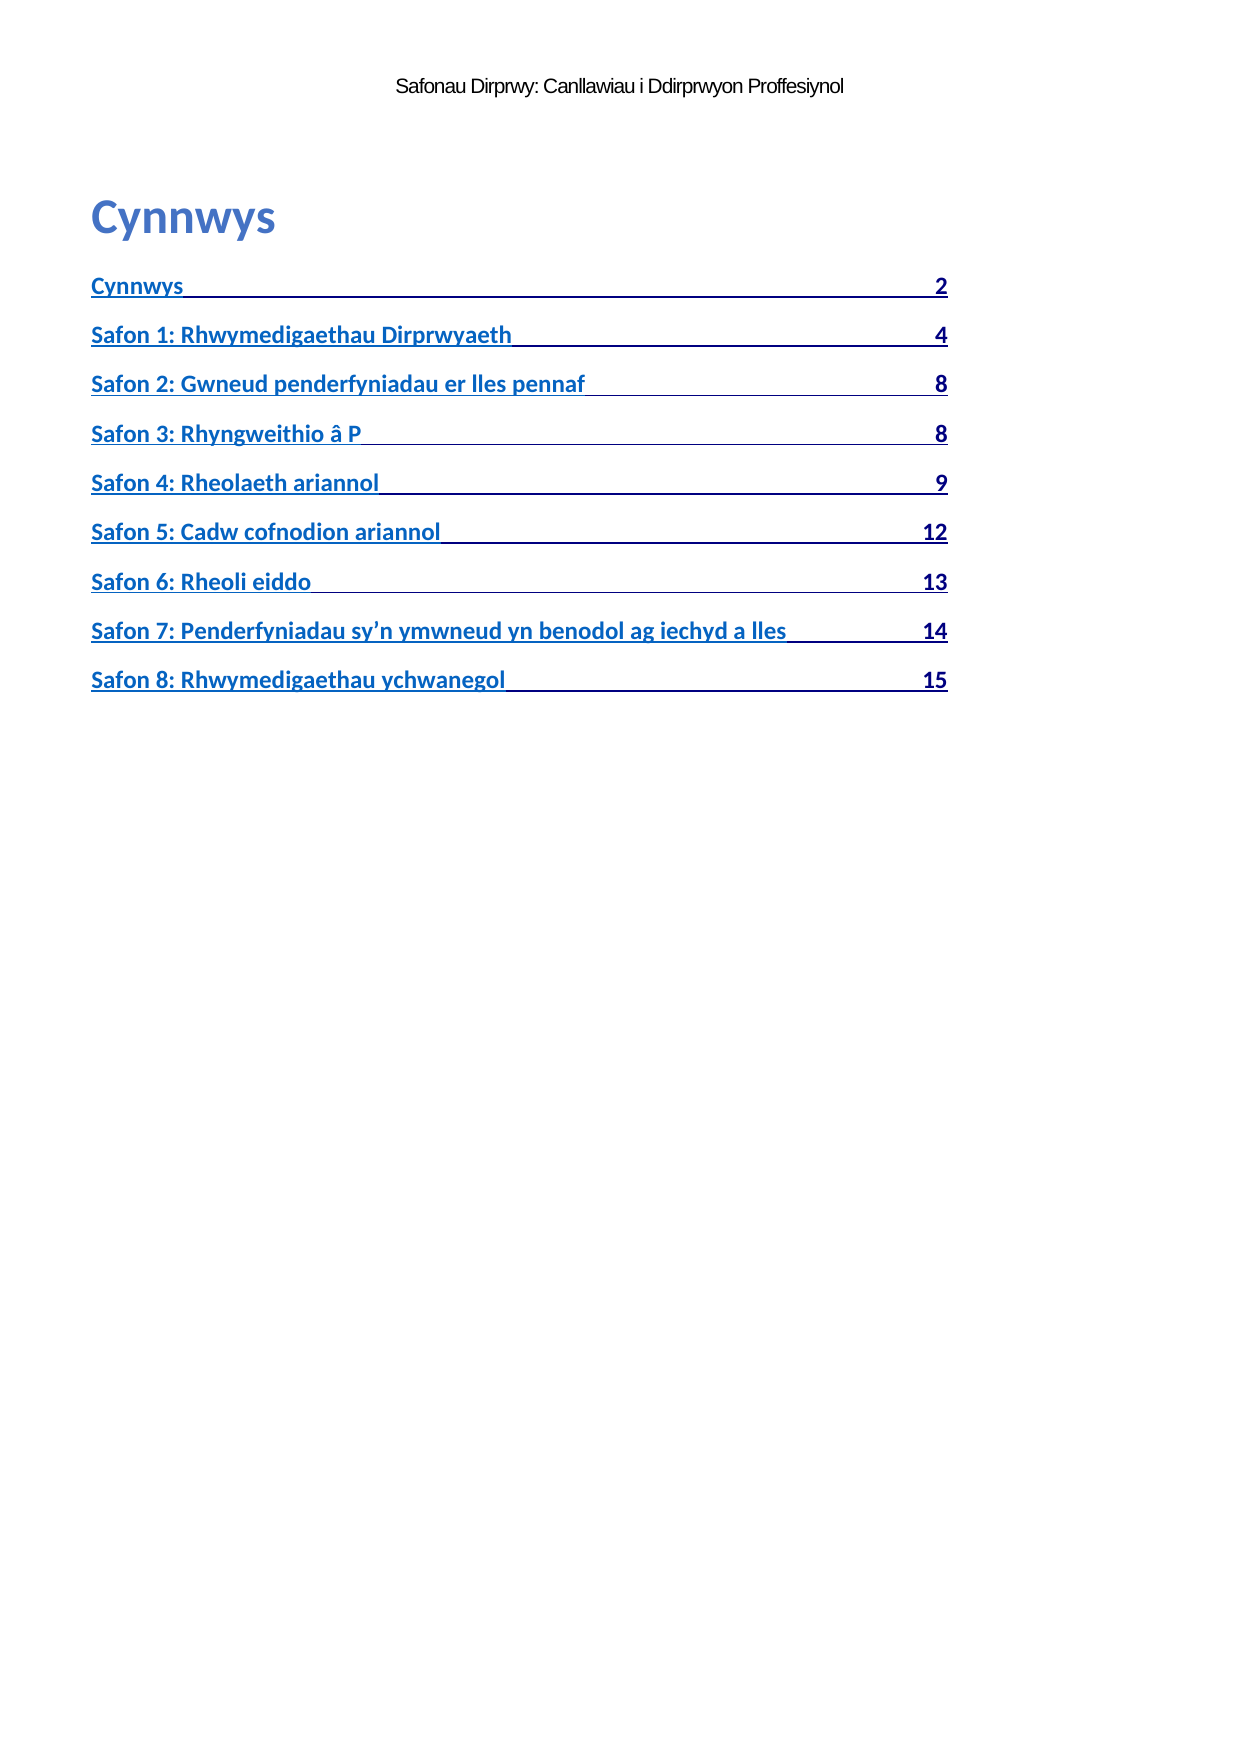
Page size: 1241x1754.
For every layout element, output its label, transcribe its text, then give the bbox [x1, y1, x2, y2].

text Safon 2: Gwneud penderfyniadau er lles pennaf 8 [91, 368, 1154, 399]
text Safon 8: Rhwymedigaethau ychwanegol 15 [91, 664, 1154, 695]
text Safon 4: Rheolaeth ariannol 9 [91, 467, 1154, 498]
text Safon 6: Rheoli eiddo 13 [91, 566, 1154, 596]
subtitle Cynnwys [91, 185, 1154, 246]
text Safon 5: Cadw cofnodion ariannol 12 [91, 516, 1154, 547]
text Safon 7: Penderfyniadau sy’n ymwneud yn benodol ag iechyd a lles 14 [91, 615, 1154, 645]
text Safon 3: Rhyngweithio â P 8 [91, 418, 1154, 448]
text Cynnwys 2 [91, 270, 1154, 301]
text Safon 1: Rhwymedigaethau Dirprwyaeth 4 [91, 319, 1154, 350]
